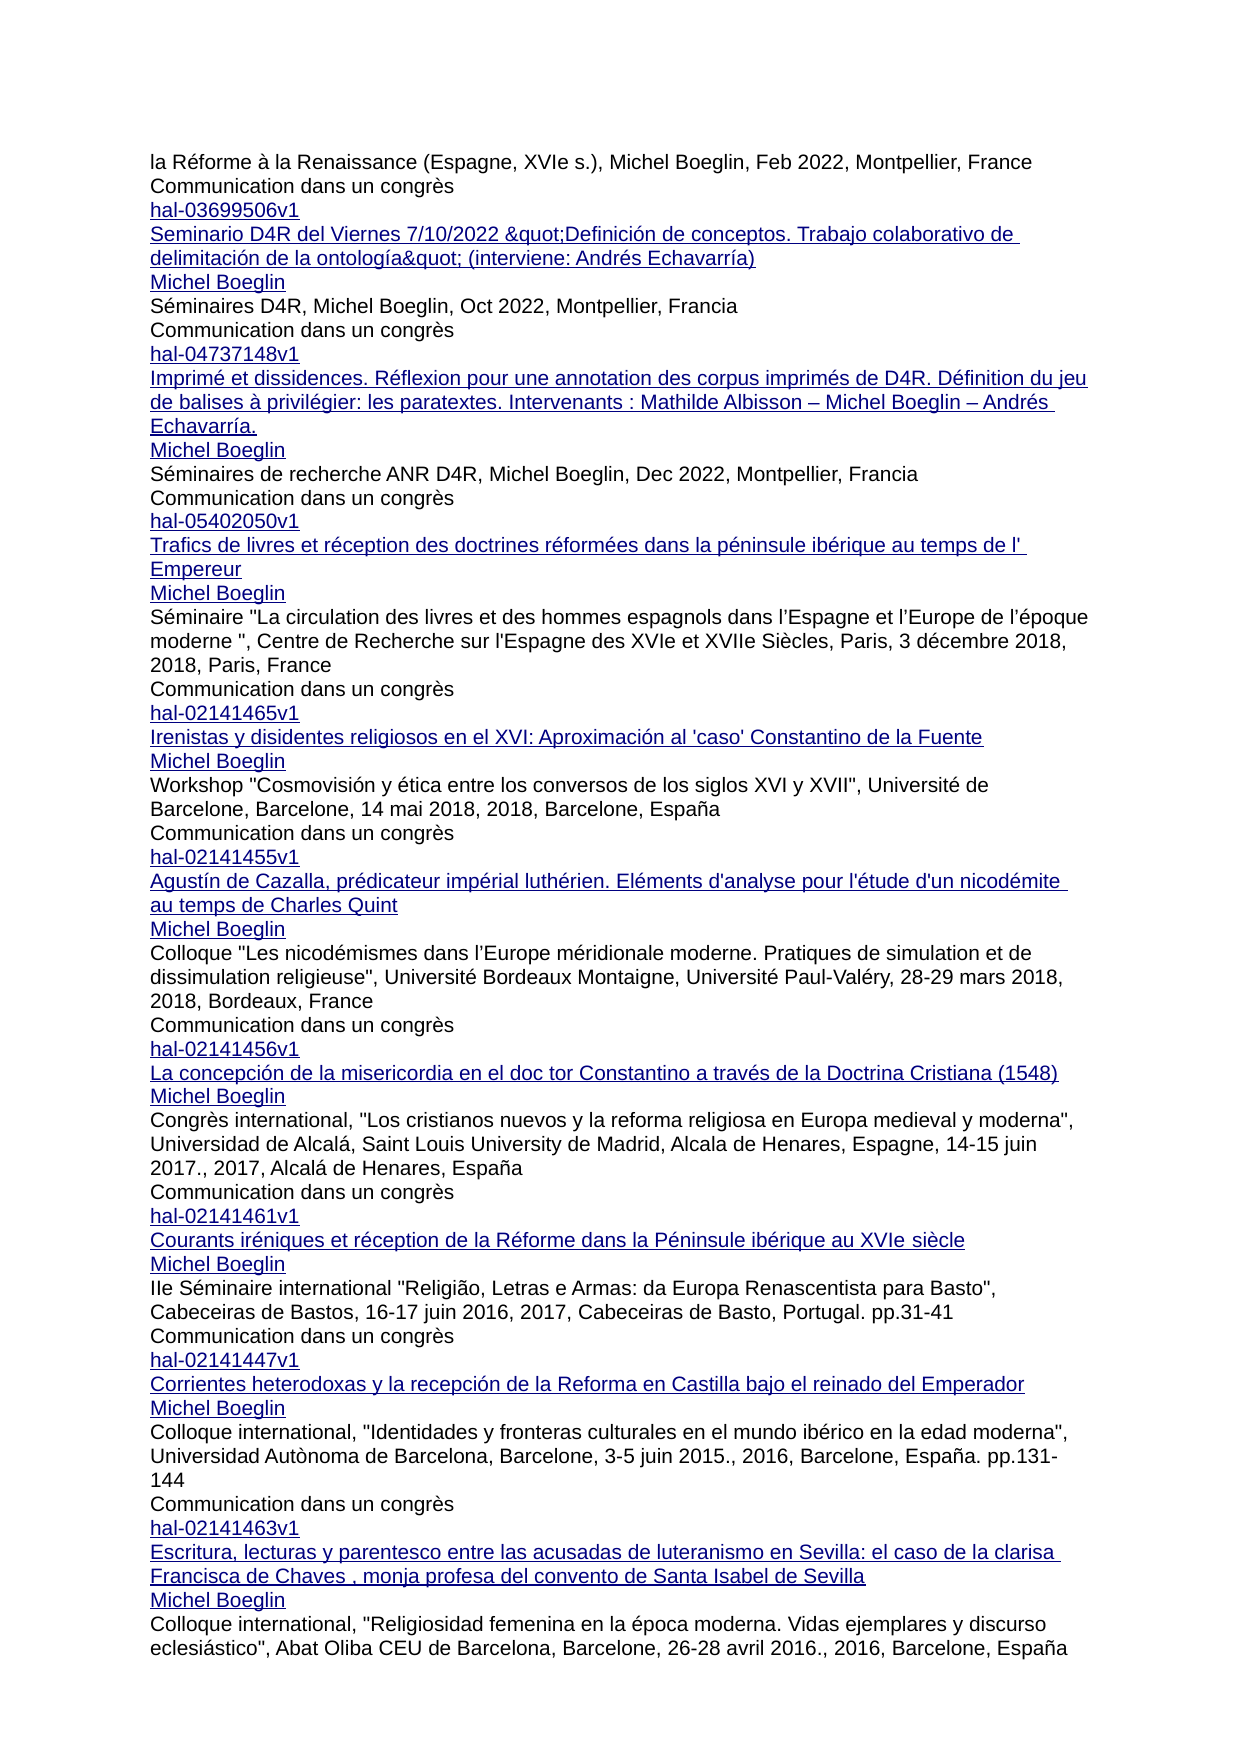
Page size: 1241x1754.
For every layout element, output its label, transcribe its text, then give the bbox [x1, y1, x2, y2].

table_cell Corrientes heterodoxas y la recepción de la Reforma en Castilla bajo el reinado del Emperador Michel Boeglin Colloque international, "Identidades y fronteras culturales en el mundo ibérico en la edad moderna", Universidad Autònoma de Barcelona, Barcelone, 3-5 juin 2015., 2016, Barcelone, España. pp.131-144 Communication dans un congrès hal-02141463v1 [150, 1372, 1090, 1539]
table_cell Seminario D4R del Viernes 7/10/2022 &quot;Definición de conceptos. Trabajo colaborativo de delimitación de la ontología&quot; (interviene: Andrés Echavarría) Michel Boeglin Séminaires D4R, Michel Boeglin, Oct 2022, Montpellier, Francia Communication dans un congrès hal-04737148v1 [150, 222, 1090, 366]
table_cell Agustín de Cazalla, prédicateur impérial luthérien. Eléments d'analyse pour l'étude d'un nicodémite au temps de Charles Quint Michel Boeglin Colloque "Les nicodémismes dans l’Europe méridionale moderne. Pratiques de simulation et de dissimulation religieuse", Université Bordeaux Montaigne, Université Paul-Valéry, 28-29 mars 2018, 2018, Bordeaux, France Communication dans un congrès hal-02141456v1 [150, 869, 1090, 1060]
table_cell La concepción de la misericordia en el doc tor Constantino a través de la Doctrina Cristiana (1548) Michel Boeglin Congrès international, "Los cristianos nuevos y la reforma religiosa en Europa medieval y moderna", Universidad de Alcalá, Saint Louis University de Madrid, Alcala de Henares, Espagne, 14-15 juin 2017., 2017, Alcalá de Henares, España Communication dans un congrès hal-02141461v1 [150, 1060, 1090, 1228]
table_cell Courants iréniques et réception de la Réforme dans la Péninsule ibérique au XVIe siècle Michel Boeglin IIe Séminaire international "Religião, Letras e Armas: da Europa Renascentista para Basto", Cabeceiras de Bastos, 16-17 juin 2016, 2017, Cabeceiras de Basto, Portugal. pp.31-41 Communication dans un congrès hal-02141447v1 [150, 1228, 1090, 1372]
table_cell Trafics de livres et réception des doctrines réformées dans la péninsule ibérique au temps de l' Empereur Michel Boeglin Séminaire "La circulation des livres et des hommes espagnols dans l’Espagne et l’Europe de l’époque moderne ", Centre de Recherche sur l'Espagne des XVIe et XVIIe Siècles, Paris, 3 décembre 2018, 2018, Paris, France Communication dans un congrès hal-02141465v1 [150, 533, 1090, 725]
table_cell Irenistas y disidentes religiosos en el XVI: Aproximación al 'caso' Constantino de la Fuente Michel Boeglin Workshop "Cosmovisión y ética entre los conversos de los siglos XVI y XVII", Université de Barcelone, Barcelone, 14 mai 2018, 2018, Barcelone, España Communication dans un congrès hal-02141455v1 [150, 725, 1090, 869]
table_cell la Réforme à la Renaissance (Espagne, XVIe s.), Michel Boeglin, Feb 2022, Montpellier, France Communication dans un congrès hal-03699506v1 [150, 150, 1090, 222]
table_cell Escritura, lecturas y parentesco entre las acusadas de luteranismo en Sevilla: el caso de la clarisa Francisca de Chaves , monja profesa del convento de Santa Isabel de Sevilla Michel Boeglin Colloque international, "Religiosidad femenina en la época moderna. Vidas ejemplares y discurso eclesiástico", Abat Oliba CEU de Barcelona, Barcelone, 26-28 avril 2016., 2016, Barcelone, España [150, 1540, 1090, 1659]
table_cell Imprimé et dissidences. Réflexion pour une annotation des corpus imprimés de D4R. Définition du jeu de balises à privilégier: les paratextes. Intervenants : Mathilde Albisson – Michel Boeglin – Andrés Echavarría. Michel Boeglin Séminaires de recherche ANR D4R, Michel Boeglin, Dec 2022, Montpellier, Francia Communication dans un congrès hal-05402050v1 [150, 366, 1090, 533]
